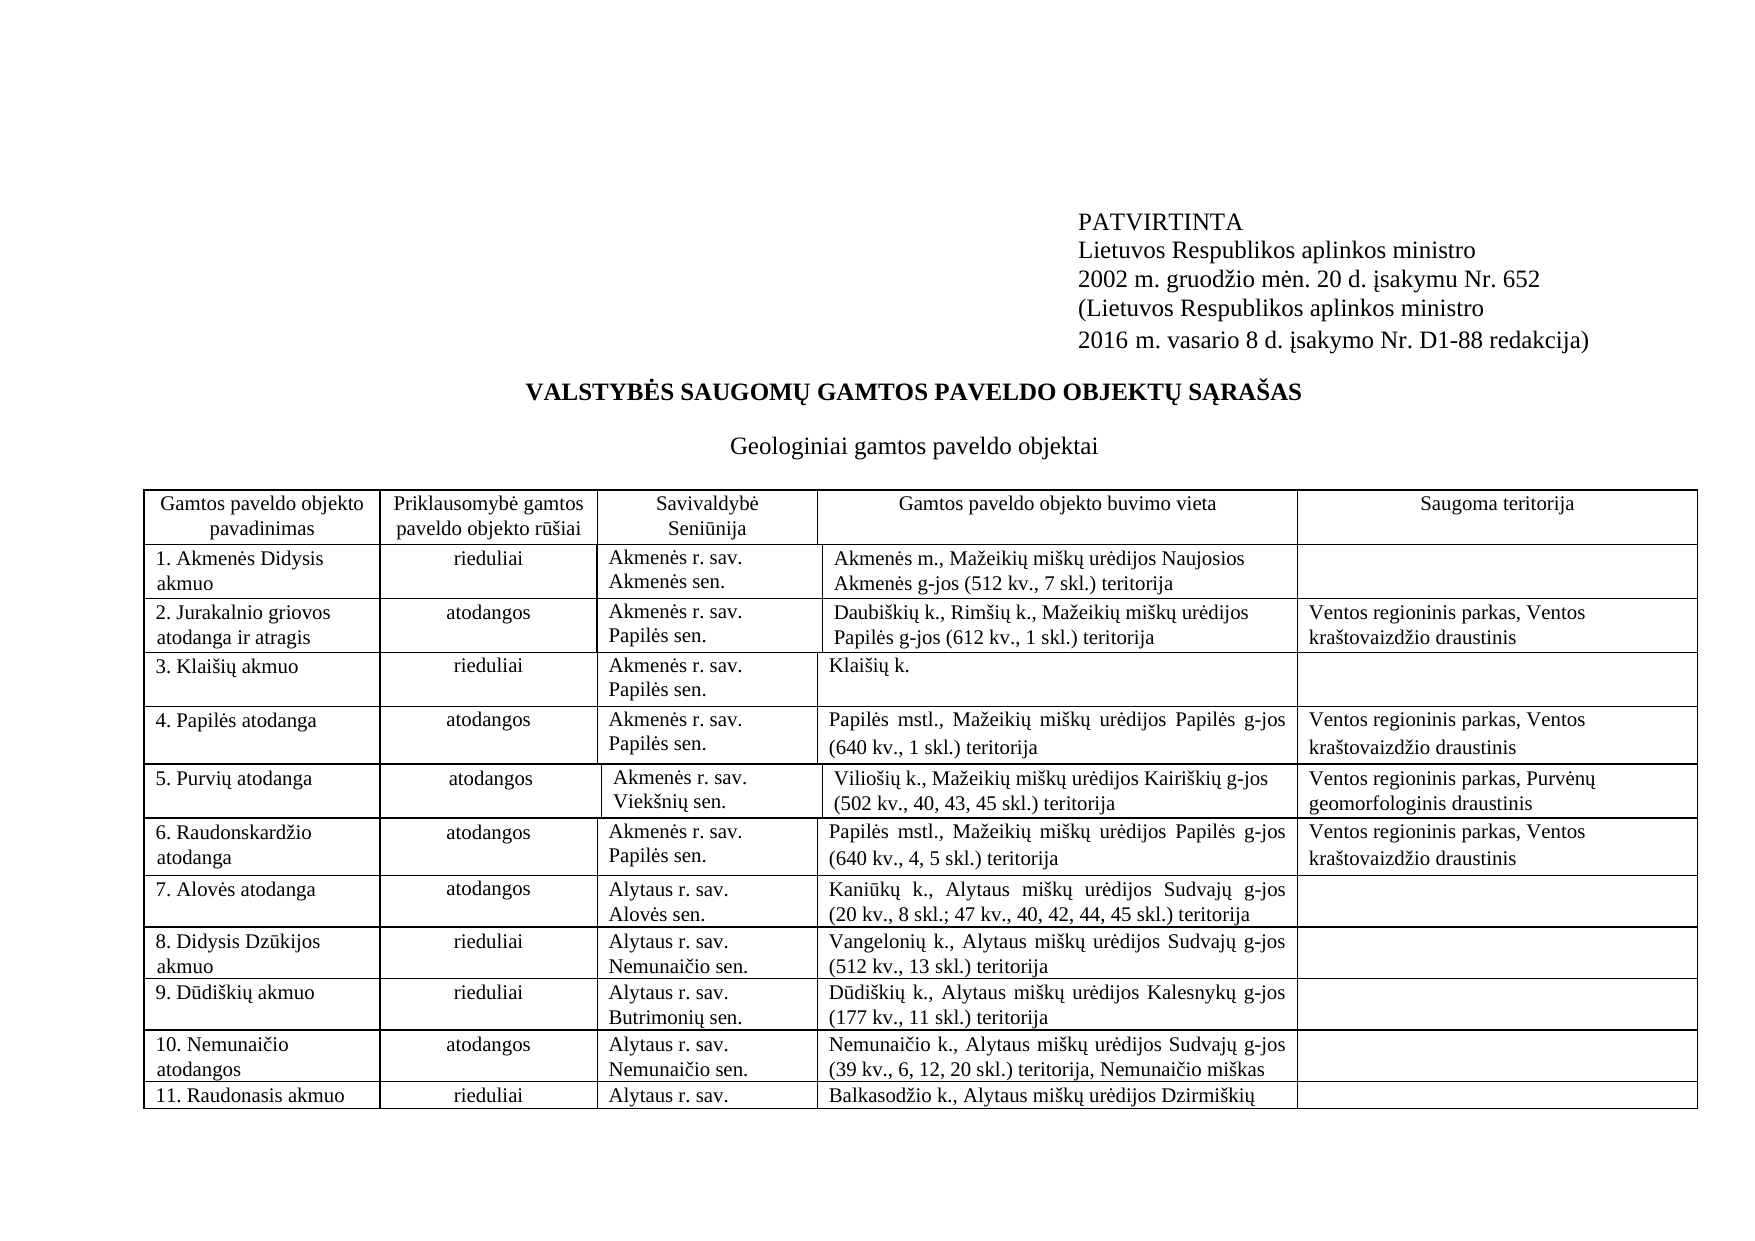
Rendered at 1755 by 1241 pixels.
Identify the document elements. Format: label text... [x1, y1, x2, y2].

table_cell atodangos [381, 707, 597, 763]
table_cell Alytaus r. sav. Nemunaičio sen. [598, 1031, 817, 1081]
table_cell Akmenės r. sav. Papilės sen. [598, 653, 817, 706]
table_cell Ventos regioninis parkas, Ventos kraštovaizdžio draustinis [1298, 707, 1697, 763]
table_cell Ventos regioninis parkas, Ventos kraštovaizdžio draustinis [1298, 819, 1697, 874]
table_cell 10. Nemunaičio atodangos [145, 1031, 379, 1081]
table_header Priklausomybė gamtos paveldo objekto rūšiai [381, 491, 597, 544]
text Geologiniai gamtos paveldo objektai [133, 431, 1695, 460]
table_cell Ventos regioninis parkas, Purvėnų geomorfologinis draustinis [1298, 765, 1697, 817]
table_header Saugoma teritorija [1298, 491, 1697, 544]
table_cell rieduliai [381, 1082, 597, 1107]
table_header Gamtos paveldo objekto pavadinimas [145, 491, 379, 544]
table_cell Klaišių k. [818, 653, 1297, 706]
table_cell 3. Klaišių akmuo [145, 653, 379, 706]
table_header Gamtos paveldo objekto buvimo vieta [818, 491, 1297, 544]
table_cell atodangos [381, 876, 597, 926]
table_cell atodangos [381, 599, 596, 652]
table_cell Alytaus r. sav. Nemunaičio sen. [598, 928, 817, 978]
table_cell Dūdiškių k., Alytaus miškų urėdijos Kalesnykų g-jos (177 kv., 11 skl.) teritorija [818, 979, 1297, 1029]
table_cell Viliošių k., Mažeikių miškų urėdijos Kairiškių g-jos (502 kv., 40, 43, 45 skl.) teritorija [823, 765, 1297, 817]
table_cell [1298, 979, 1697, 1029]
text Lietuvos Respublikos aplinkos ministro [133, 235, 1695, 264]
table_cell [1298, 876, 1697, 926]
table_cell 1. Akmenės Didysis akmuo [145, 545, 379, 598]
table_cell 4. Papilės atodanga [145, 707, 379, 763]
table_cell Kaniūkų k., Alytaus miškų urėdijos Sudvajų g-jos (20 kv., 8 skl.; 47 kv., 40, 42, 44, 45 skl.) teritorija [818, 876, 1297, 926]
table_cell Alytaus r. sav. Butrimonių sen. [598, 979, 817, 1029]
text 2002 m. gruodžio mėn. 20 d. įsakymu Nr. 652 [133, 264, 1695, 293]
table_cell Nemunaičio k., Alytaus miškų urėdijos Sudvajų g-jos (39 kv., 6, 12, 20 skl.) teritorija, Nemunaičio miškas [818, 1031, 1297, 1081]
table_cell Alytaus r. sav. Alovės sen. [598, 876, 817, 926]
table_cell 8. Didysis Dzūkijos akmuo [145, 928, 379, 978]
table_header Savivaldybė Seniūnija [598, 491, 817, 544]
table_cell atodangos [381, 819, 597, 874]
table_cell rieduliai [381, 979, 597, 1029]
table_cell 2. Jurakalnio griovos atodanga ir atragis [145, 599, 379, 652]
table_cell Vangelonių k., Alytaus miškų urėdijos Sudvajų g-jos (512 kv., 13 skl.) teritorija [818, 928, 1297, 978]
text 2016 m. vasario 8 d. įsakymo Nr. D1-88 redakcija) [133, 322, 1695, 355]
table_cell Akmenės r. sav. Papilės sen. [598, 599, 822, 652]
table_cell Papilės mstl., Mažeikių miškų urėdijos Papilės g-jos (640 kv., 4, 5 skl.) teritorija [818, 819, 1297, 874]
table_cell Akmenės r. sav. Viekšnių sen. [602, 765, 822, 817]
table_cell [1298, 653, 1697, 706]
table_cell atodangos [381, 765, 601, 817]
table_cell [1298, 545, 1697, 598]
table_cell 9. Dūdiškių akmuo [145, 979, 379, 1029]
table_cell Balkasodžio k., Alytaus miškų urėdijos Dzirmiškių [818, 1082, 1297, 1107]
text (Lietuvos Respublikos aplinkos ministro [133, 293, 1695, 322]
table_cell Akmenės r. sav. Papilės sen. [598, 707, 817, 763]
table_cell 6. Raudonskardžio atodanga [145, 819, 379, 874]
table_cell atodangos [381, 1031, 597, 1081]
text VALSTYBĖS SAUGOMŲ GAMTOS PAVELDO OBJEKTŲ SĄRAŠAS [133, 377, 1695, 406]
table_cell [1298, 928, 1697, 978]
table_cell [1298, 1082, 1697, 1107]
table_cell Akmenės r. sav. Akmenės sen. [598, 545, 822, 598]
table_cell [1298, 1031, 1697, 1081]
table_cell 7. Alovės atodanga [145, 876, 379, 926]
table_cell rieduliai [381, 928, 597, 978]
table_cell Akmenės r. sav. Papilės sen. [598, 819, 817, 874]
table_cell Papilės mstl., Mažeikių miškų urėdijos Papilės g-jos (640 kv., 1 skl.) teritorija [818, 707, 1297, 763]
text PATVIRTINTA [133, 207, 1695, 235]
table_cell Akmenės m., Mažeikių miškų urėdijos Naujosios Akmenės g-jos (512 kv., 7 skl.) teritorija [823, 545, 1297, 598]
table_cell 5. Purvių atodanga [145, 765, 379, 817]
table_cell Ventos regioninis parkas, Ventos kraštovaizdžio draustinis [1298, 599, 1697, 652]
table_cell 11. Raudonasis akmuo [145, 1082, 379, 1107]
table_cell rieduliai [381, 653, 597, 706]
table_cell Daubiškių k., Rimšių k., Mažeikių miškų urėdijos Papilės g-jos (612 kv., 1 skl.) teritorija [823, 599, 1297, 652]
table_cell Alytaus r. sav. [598, 1082, 817, 1107]
table_cell rieduliai [381, 545, 596, 598]
